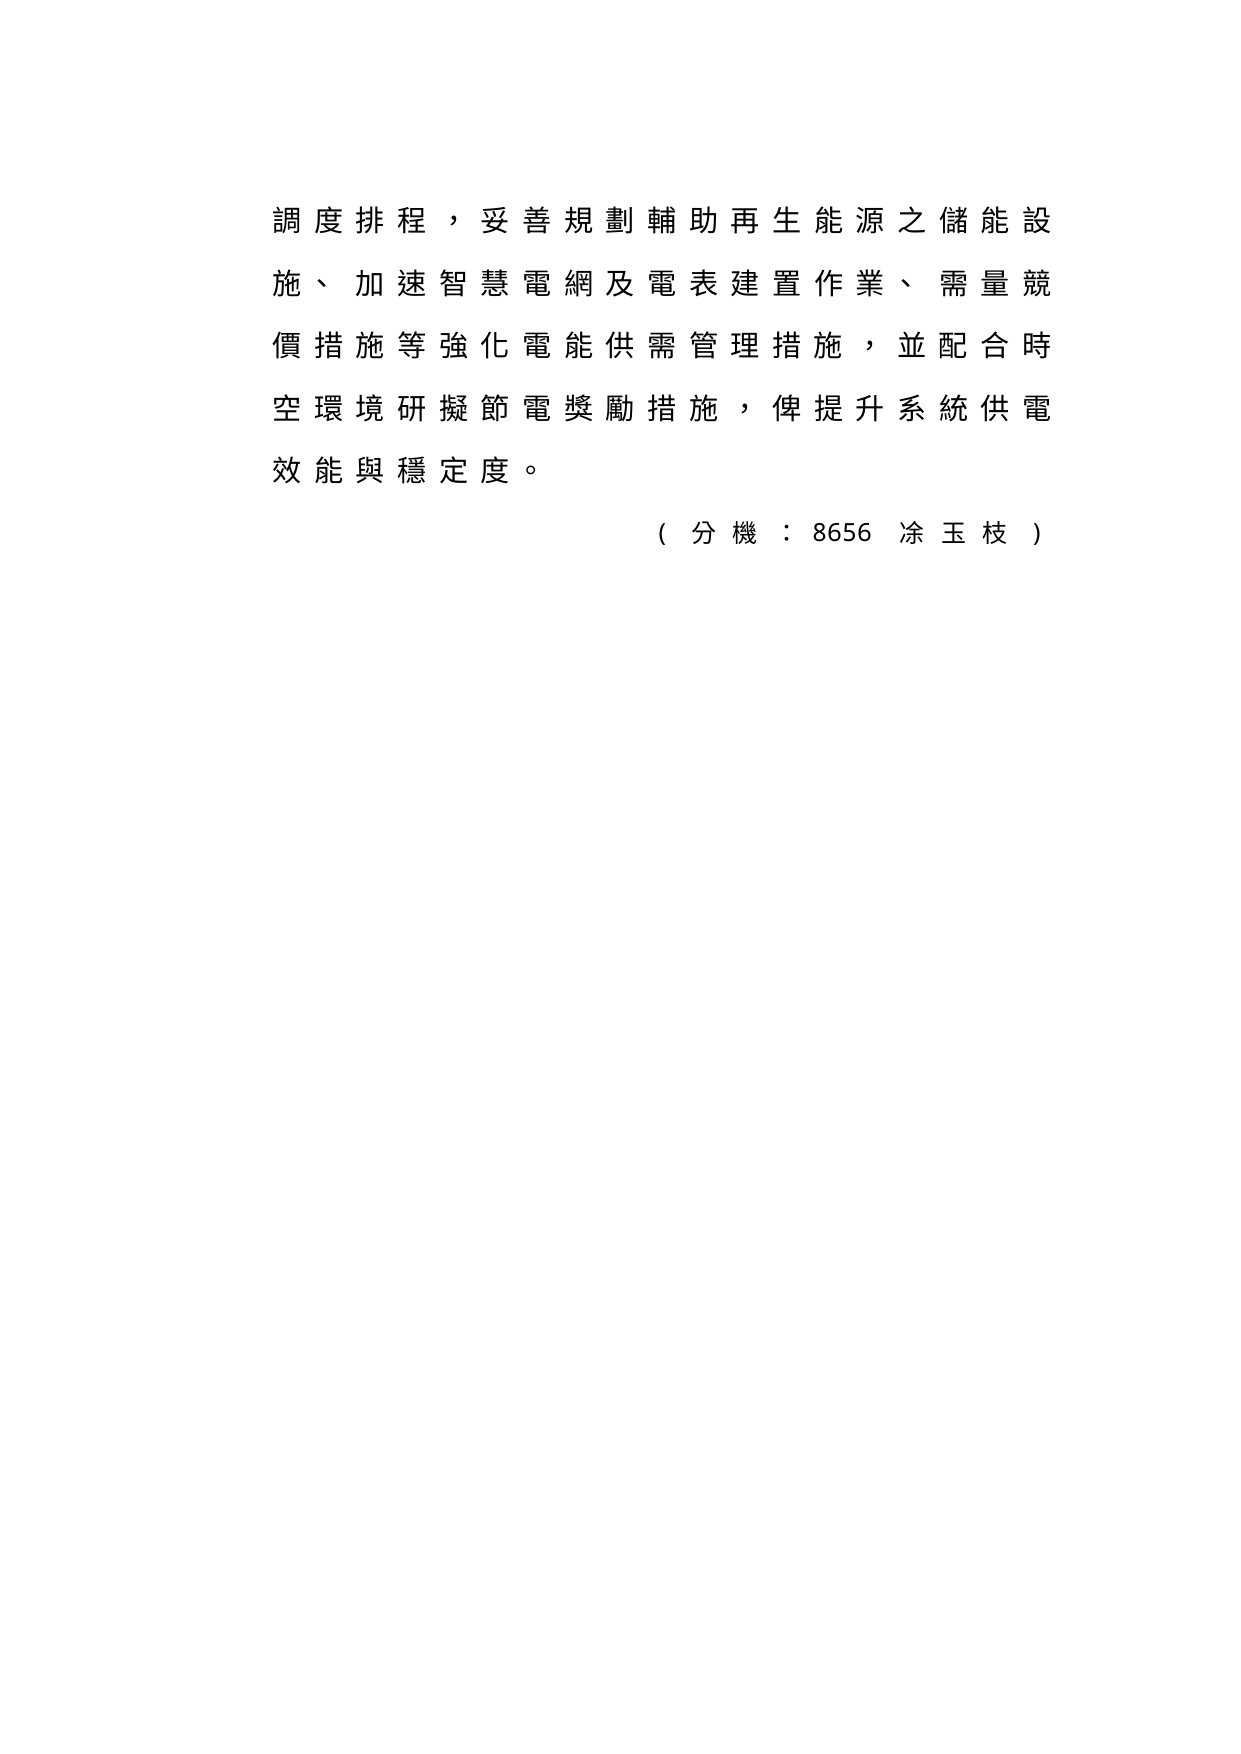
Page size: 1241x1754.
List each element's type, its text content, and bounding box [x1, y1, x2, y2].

text (分機：8656 凃玉枝) [183, 490, 1058, 552]
text 調度排程，妥善規劃輔助再生能源之儲能設施、加速智慧電網及電表建置作業、需量競價措施等強化電能供需管理措施，並配合時空環境研擬節電獎勵措施，俾提升系統供電效能與穩定度。 [242, 177, 1058, 490]
